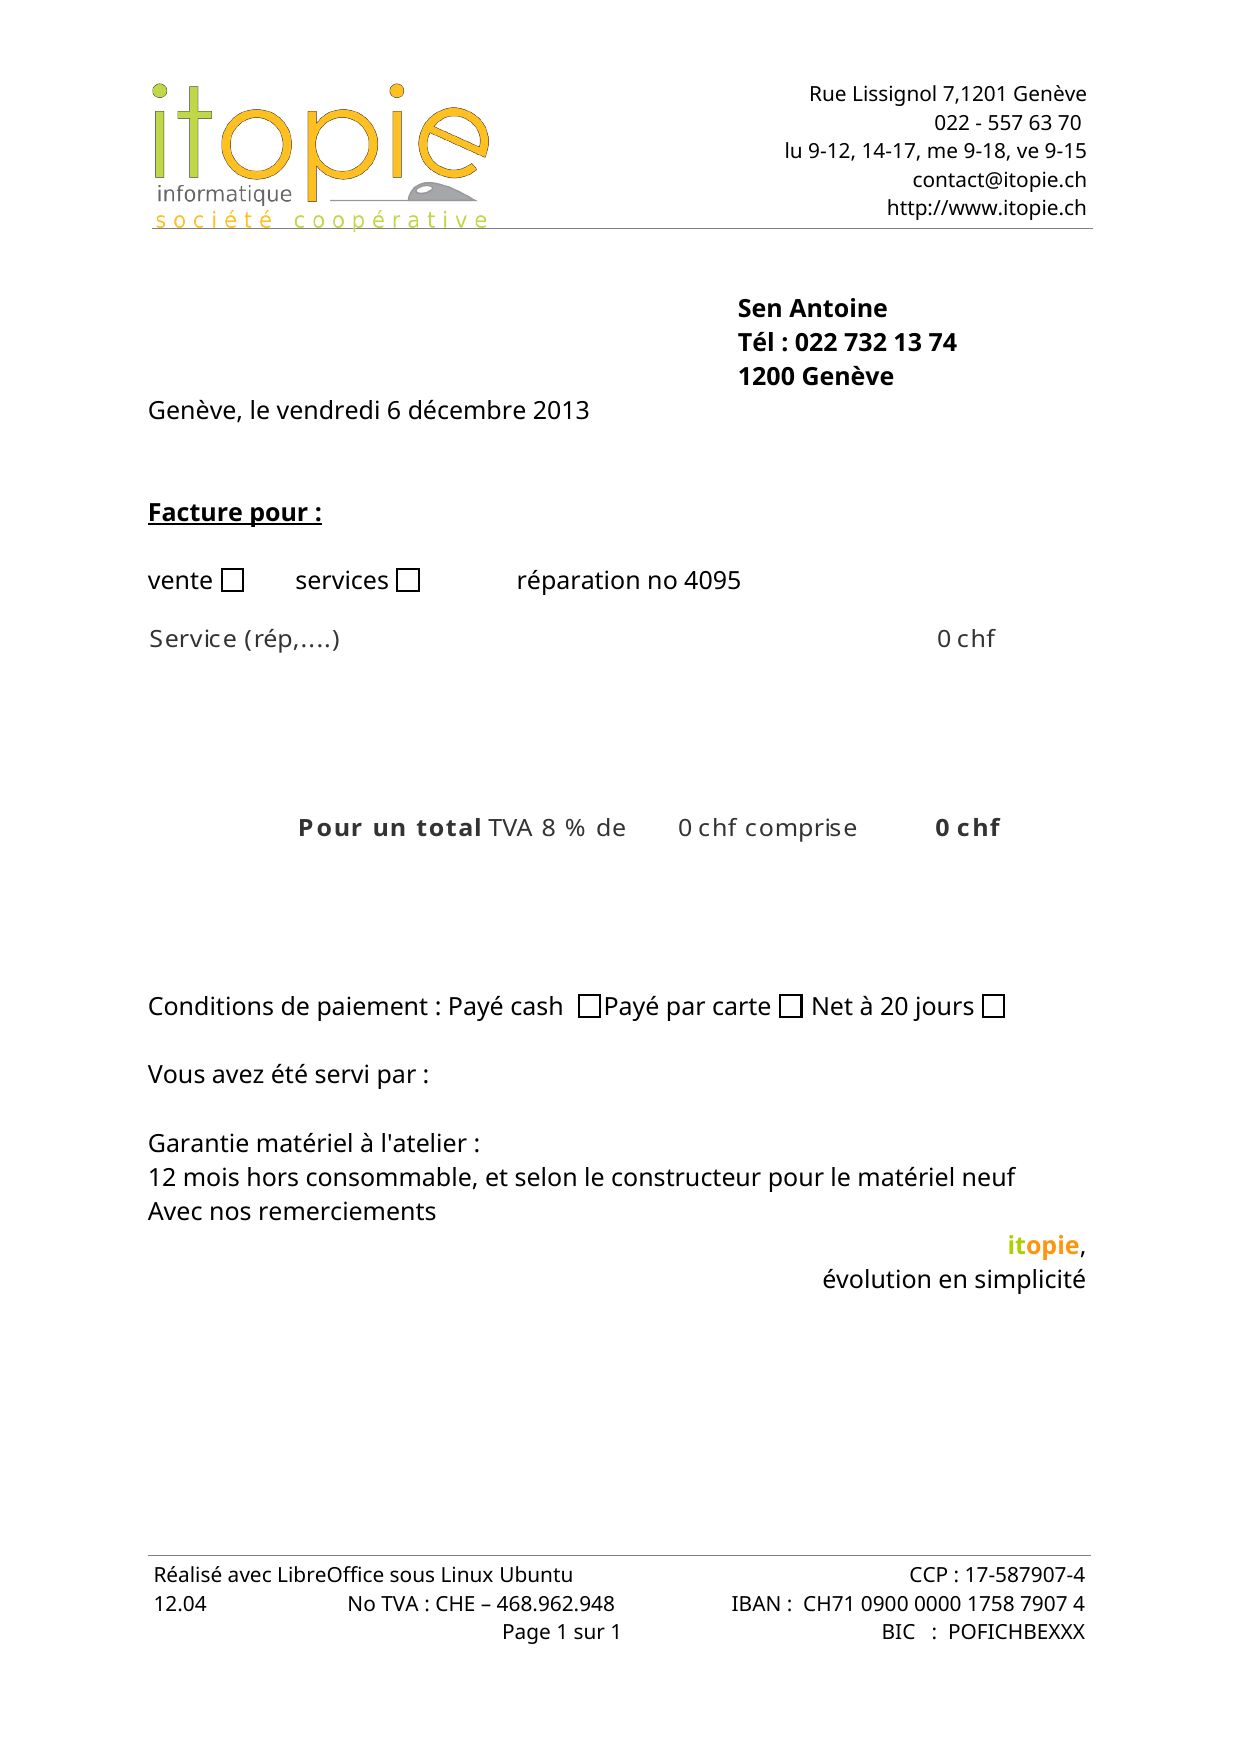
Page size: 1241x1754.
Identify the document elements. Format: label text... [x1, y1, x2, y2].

text Vous avez été servi par : [148, 1057, 1093, 1091]
picture [138, 72, 500, 244]
text 12 mois hors consommable, et selon le constructeur pour le matériel neuf [148, 1159, 1093, 1193]
text Avec nos remerciements [148, 1193, 1093, 1227]
text Sen Antoine [148, 290, 1093, 324]
text Tél : 022 732 13 74 [148, 324, 1093, 358]
text évolution en simplicité [148, 1262, 1093, 1296]
text Garantie matériel à l'atelier : [148, 1125, 1093, 1159]
text Facture pour : [148, 495, 1093, 529]
text Genève, le vendredi 6 décembre 2013 [148, 392, 1093, 427]
text itopie, [148, 1227, 1093, 1262]
text 1200 Genève [148, 358, 1093, 392]
text Conditions de paiement : Payé cash Payé par carte Net à 20 jours [148, 989, 1093, 1023]
text vente services réparation no 4095 [148, 563, 1093, 597]
